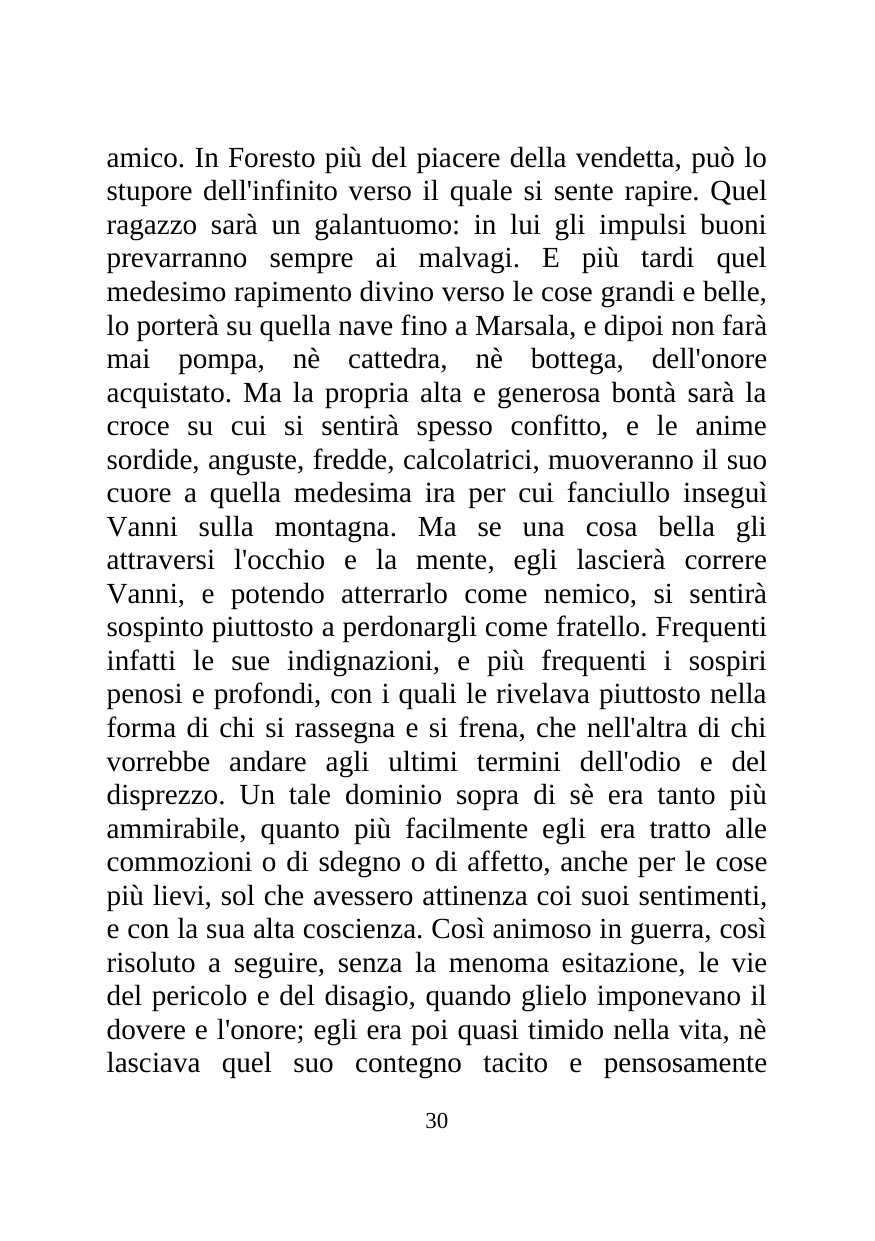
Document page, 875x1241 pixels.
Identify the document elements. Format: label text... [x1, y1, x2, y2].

text amico. In Foresto più del piacere della vendetta, può lo stupore dell'infinito verso il quale si sente rapire. Quel ragazzo sarà un galantuomo: in lui gli impulsi buoni prevarranno sempre ai malvagi. E più tardi quel medesimo rapimento divino verso le cose grandi e belle, lo porterà su quella nave fino a Marsala, e dipoi non farà mai pompa, nè cattedra, nè bottega, dell'onore acquistato. Ma la propria alta e generosa bontà sarà la croce su cui si sentirà spesso confitto, e le anime sordide, anguste, fredde, calcolatrici, muoveranno il suo cuore a quella medesima ira per cui fanciullo inseguì Vanni sulla montagna. Ma se una cosa bella gli attraversi l'occhio e la mente, egli lascierà correre Vanni, e potendo atterrarlo come nemico, si sentirà sospinto piuttosto a perdonargli come fratello. Frequenti infatti le sue indignazioni, e più frequenti i sospiri penosi e profondi, con i quali le rivelava piuttosto nella forma di chi si rassegna e si frena, che nell'altra di chi vorrebbe andare agli ultimi termini dell'odio e del disprezzo. Un tale dominio sopra di sè era tanto più ammirabile, quanto più facilmente egli era tratto alle commozioni o di sdegno o di affetto, anche per le cose più lievi, sol che avessero attinenza coi suoi sentimenti, e con la sua alta coscienza. Così animoso in guerra, così risoluto a seguire, senza la menoma esitazione, le vie del pericolo e del disagio, quando glielo imponevano il dovere e l'onore; egli era poi quasi timido nella vita, nè lasciava quel suo contegno tacito e pensosamente [106, 140, 768, 1079]
